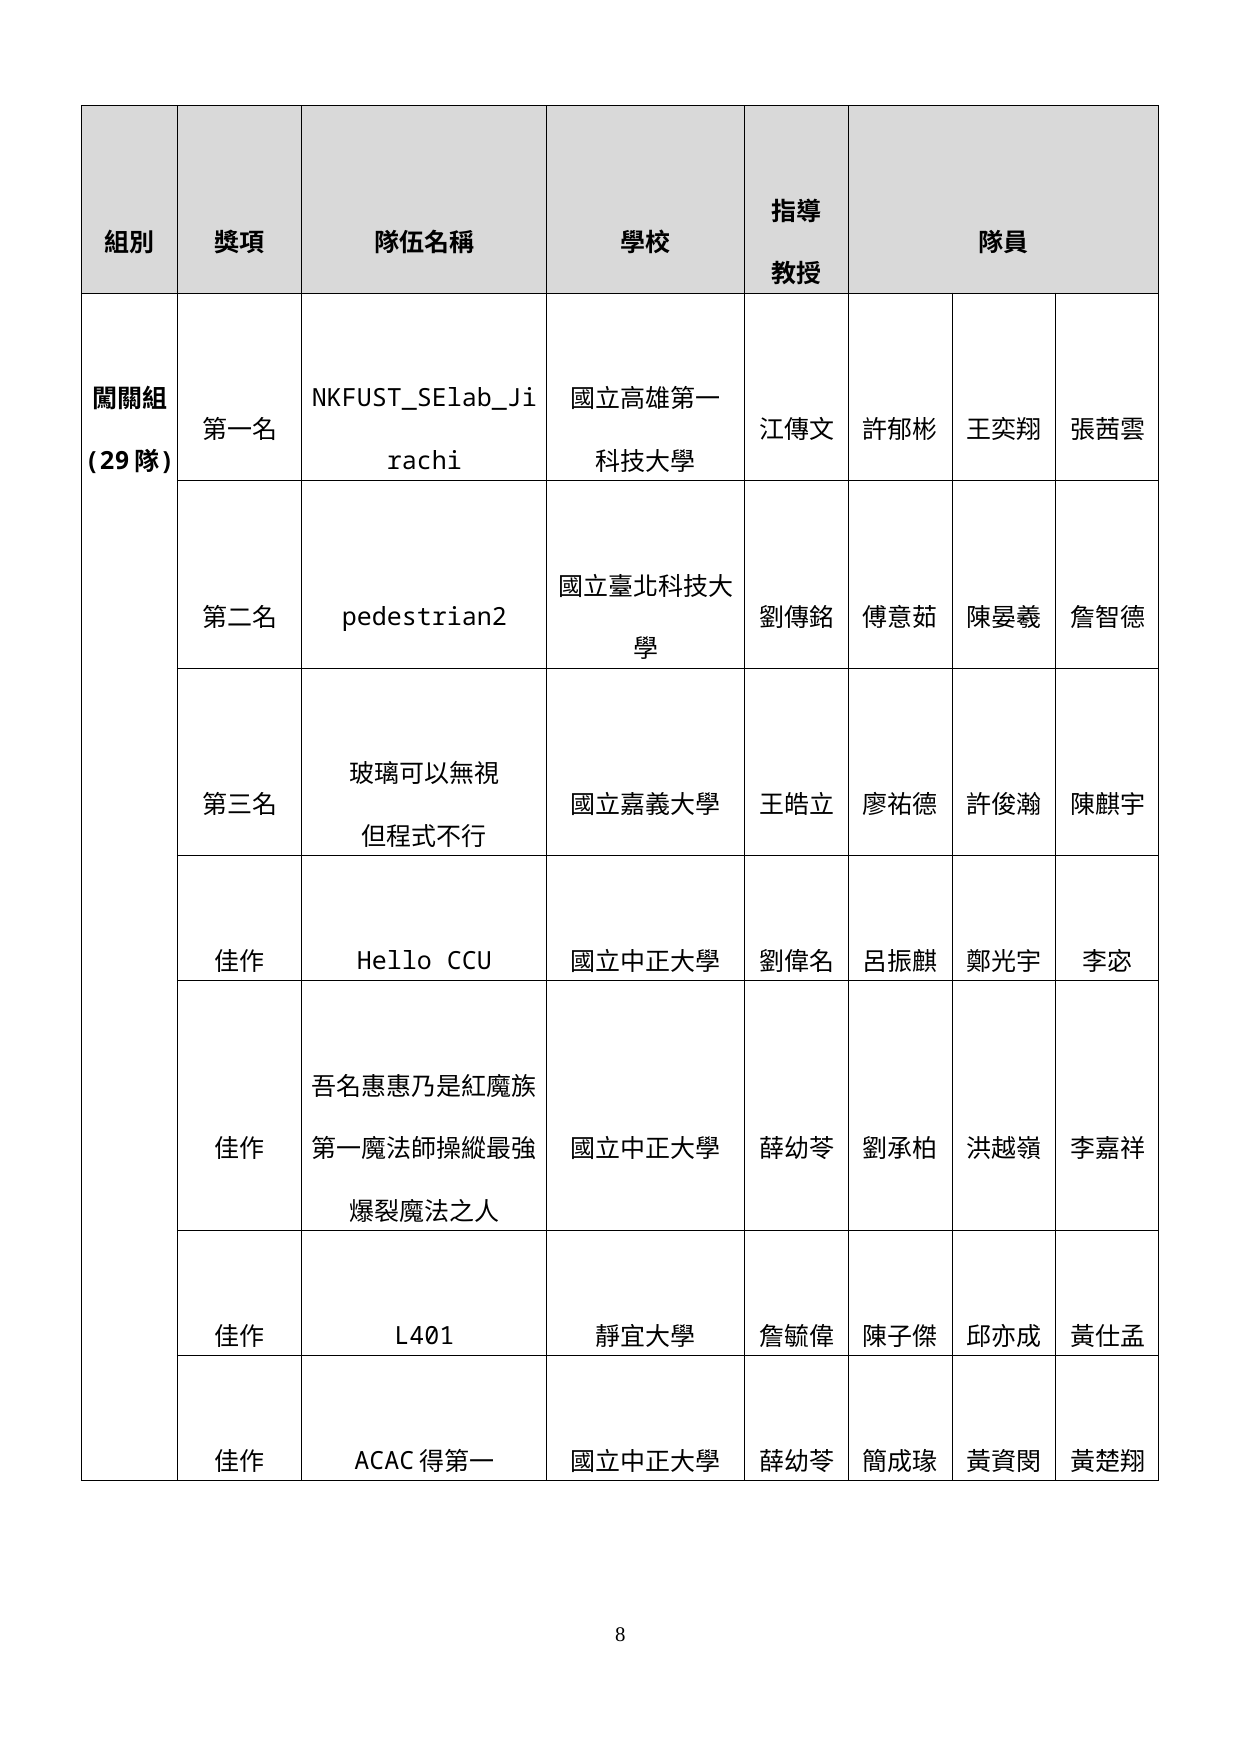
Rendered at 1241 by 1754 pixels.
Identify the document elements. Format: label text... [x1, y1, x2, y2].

table_cell Hello CCU [302, 856, 546, 980]
table_cell 廖祐德 [849, 669, 952, 855]
table_cell 闖關組 (29隊) [82, 294, 177, 1480]
table_cell 薛幼苓 [745, 1356, 848, 1480]
table_cell 第二名 [178, 481, 301, 668]
table_cell 第一名 [178, 294, 301, 480]
table_cell 鄭光宇 [953, 856, 1055, 980]
table_cell 國立中正大學 [547, 856, 744, 980]
table_cell 佳作 [178, 1231, 301, 1355]
table_cell 江傳文 [745, 294, 848, 480]
table_cell 王皓立 [745, 669, 848, 855]
table_cell 國立中正大學 [547, 1356, 744, 1480]
table_cell 國立高雄第一 科技大學 [547, 294, 744, 480]
table_cell 洪越嶺 [953, 981, 1055, 1230]
table_cell 劉傳銘 [745, 481, 848, 668]
table_cell 詹毓偉 [745, 1231, 848, 1355]
table_cell 國立臺北科技大學 [547, 481, 744, 668]
table_cell 佳作 [178, 856, 301, 980]
table_cell 玻璃可以無視 但程式不行 [302, 669, 546, 855]
table_cell 詹智德 [1056, 481, 1158, 668]
table_cell 陳子傑 [849, 1231, 952, 1355]
table_header 組別 [82, 106, 177, 293]
table_cell 張茜雲 [1056, 294, 1158, 480]
table_cell 許郁彬 [849, 294, 952, 480]
table_cell 吾名惠惠乃是紅魔族第一魔法師操縱最強爆裂魔法之人 [302, 981, 546, 1230]
table_cell 國立嘉義大學 [547, 669, 744, 855]
table_cell 佳作 [178, 1356, 301, 1480]
table_cell 第三名 [178, 669, 301, 855]
table_cell 陳晏羲 [953, 481, 1055, 668]
table_cell 王奕翔 [953, 294, 1055, 480]
table_cell 陳麒宇 [1056, 669, 1158, 855]
table_cell NKFUST_SElab_Jirachi [302, 294, 546, 480]
table_cell 佳作 [178, 981, 301, 1230]
table_cell L401 [302, 1231, 546, 1355]
table_cell 簡成瑑 [849, 1356, 952, 1480]
table_cell 國立中正大學 [547, 981, 744, 1230]
table_header 學校 [547, 106, 744, 293]
table_cell ACAC得第一 [302, 1356, 546, 1480]
table_cell 劉偉名 [745, 856, 848, 980]
table_header 獎項 [178, 106, 301, 293]
table_cell 薛幼苓 [745, 981, 848, 1230]
table_cell 劉承柏 [849, 981, 952, 1230]
table_header 指導 教授 [745, 106, 848, 293]
table_cell 黃楚翔 [1056, 1356, 1158, 1480]
table_cell 靜宜大學 [547, 1231, 744, 1355]
table_cell 許俊瀚 [953, 669, 1055, 855]
table_cell 黃資閔 [953, 1356, 1055, 1480]
table_cell 黃仕孟 [1056, 1231, 1158, 1355]
table_header 隊員 [849, 106, 1158, 293]
table_cell 李宓 [1056, 856, 1158, 980]
table_cell pedestrian2 [302, 481, 546, 668]
table_cell 傅意茹 [849, 481, 952, 668]
table_cell 呂振麒 [849, 856, 952, 980]
table_header 隊伍名稱 [302, 106, 546, 293]
table_cell 李嘉祥 [1056, 981, 1158, 1230]
table_cell 邱亦成 [953, 1231, 1055, 1355]
